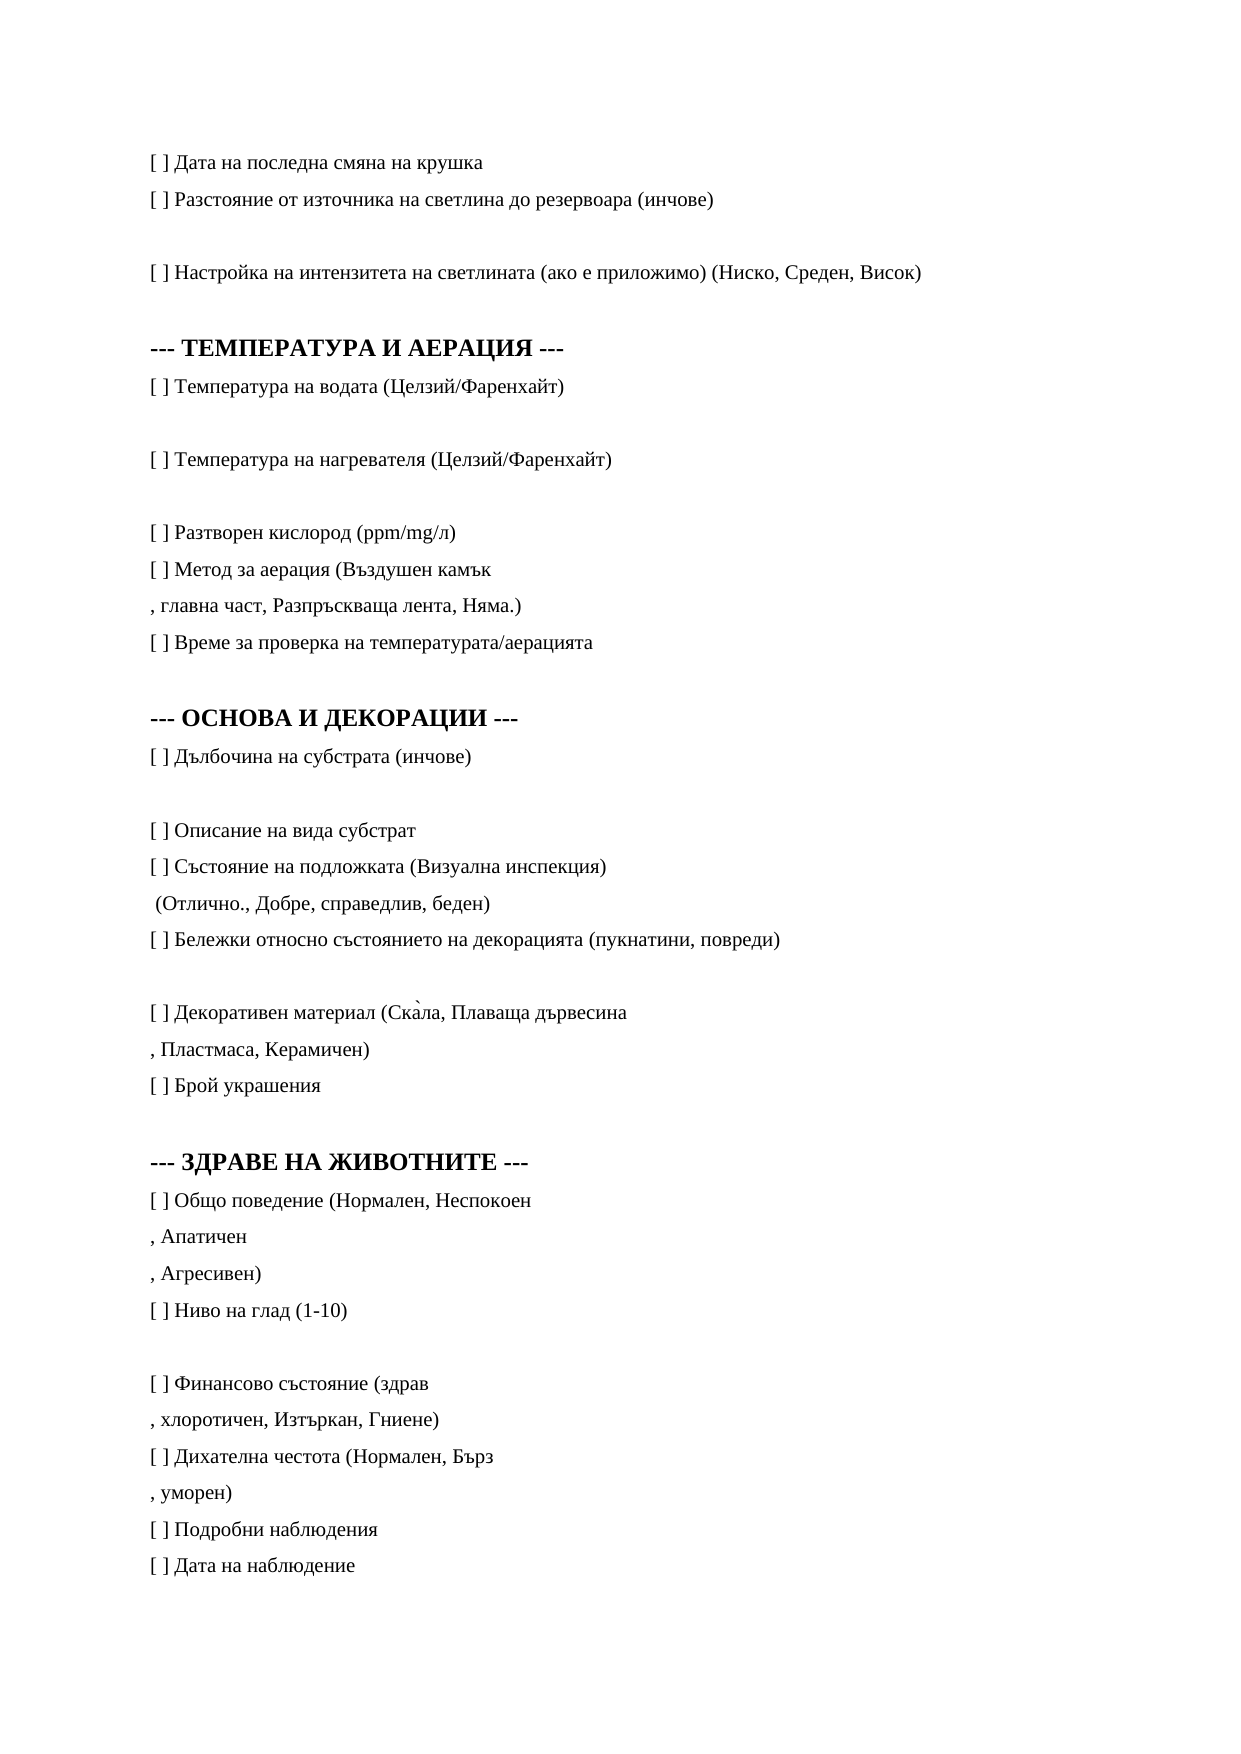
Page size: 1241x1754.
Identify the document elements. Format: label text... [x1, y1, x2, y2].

text [ ] Брой украшения [150, 1073, 1090, 1097]
text [ ] Дата на наблюдение [150, 1553, 1090, 1577]
text --- ЗДРАВE НА ЖИВОТНИТЕ --- [150, 1147, 1090, 1175]
text [ ] Метод за аерация (Въздушен камък [150, 557, 1090, 581]
text , Агресивен) [150, 1261, 1090, 1285]
text [ ] Подробни наблюдения [150, 1517, 1090, 1541]
text , Апатичен [150, 1224, 1090, 1248]
text [ ] Разтворен кислород (ppm/mg/л) [150, 520, 1090, 544]
text [ ] Време за проверка на температурата/аерацията [150, 630, 1090, 654]
text , уморен) [150, 1480, 1090, 1504]
text --- ОСНОВА И ДЕКОРАЦИИ --- [150, 703, 1090, 732]
text [ ] Финансово състояние (здрав [150, 1371, 1090, 1395]
text , Пластмаса, Керамичен) [150, 1037, 1090, 1061]
text [ ] Дълбочина на субстрата (инчове) [150, 744, 1090, 768]
text [ ] Температура на водата (Целзий/Фаренхайт) [150, 374, 1090, 398]
text , главна част, Разпръскваща лента, Няма.) [150, 593, 1090, 617]
text [ ] Бележки относно състоянието на декорацията (пукнатини, повреди) [150, 927, 1090, 951]
text [ ] Състояние на подложката (Визуална инспекция) [150, 854, 1090, 878]
text [ ] Дихателна честота (Нормален, Бърз [150, 1444, 1090, 1468]
text [ ] Описание на вида субстрат [150, 817, 1090, 842]
text , хлоротичен, Изтъркан, Гниене) [150, 1407, 1090, 1431]
text [ ] Ниво на глад (1-10) [150, 1297, 1090, 1322]
text --- ТЕМПЕРАТУРА И АЕРАЦИЯ --- [150, 333, 1090, 362]
text (Отлично., Добре, справедлив, беден) [150, 891, 1090, 915]
text [ ] Декоративен материал (Ска̀ла, Плаваща дървесина [150, 1000, 1090, 1024]
text [ ] Температура на нагревателя (Целзий/Фаренхайт) [150, 447, 1090, 471]
text [ ] Настройка на интензитета на светлината (ако е приложимо) (Ниско, Среден, Висок) [150, 260, 1090, 284]
text [ ] Общо поведение (Нормален, Неспокоен [150, 1188, 1090, 1212]
text [ ] Дата на последна смяна на крушка [150, 150, 1090, 174]
text [ ] Разстояние от източника на светлина до резервоара (инчове) [150, 187, 1090, 211]
